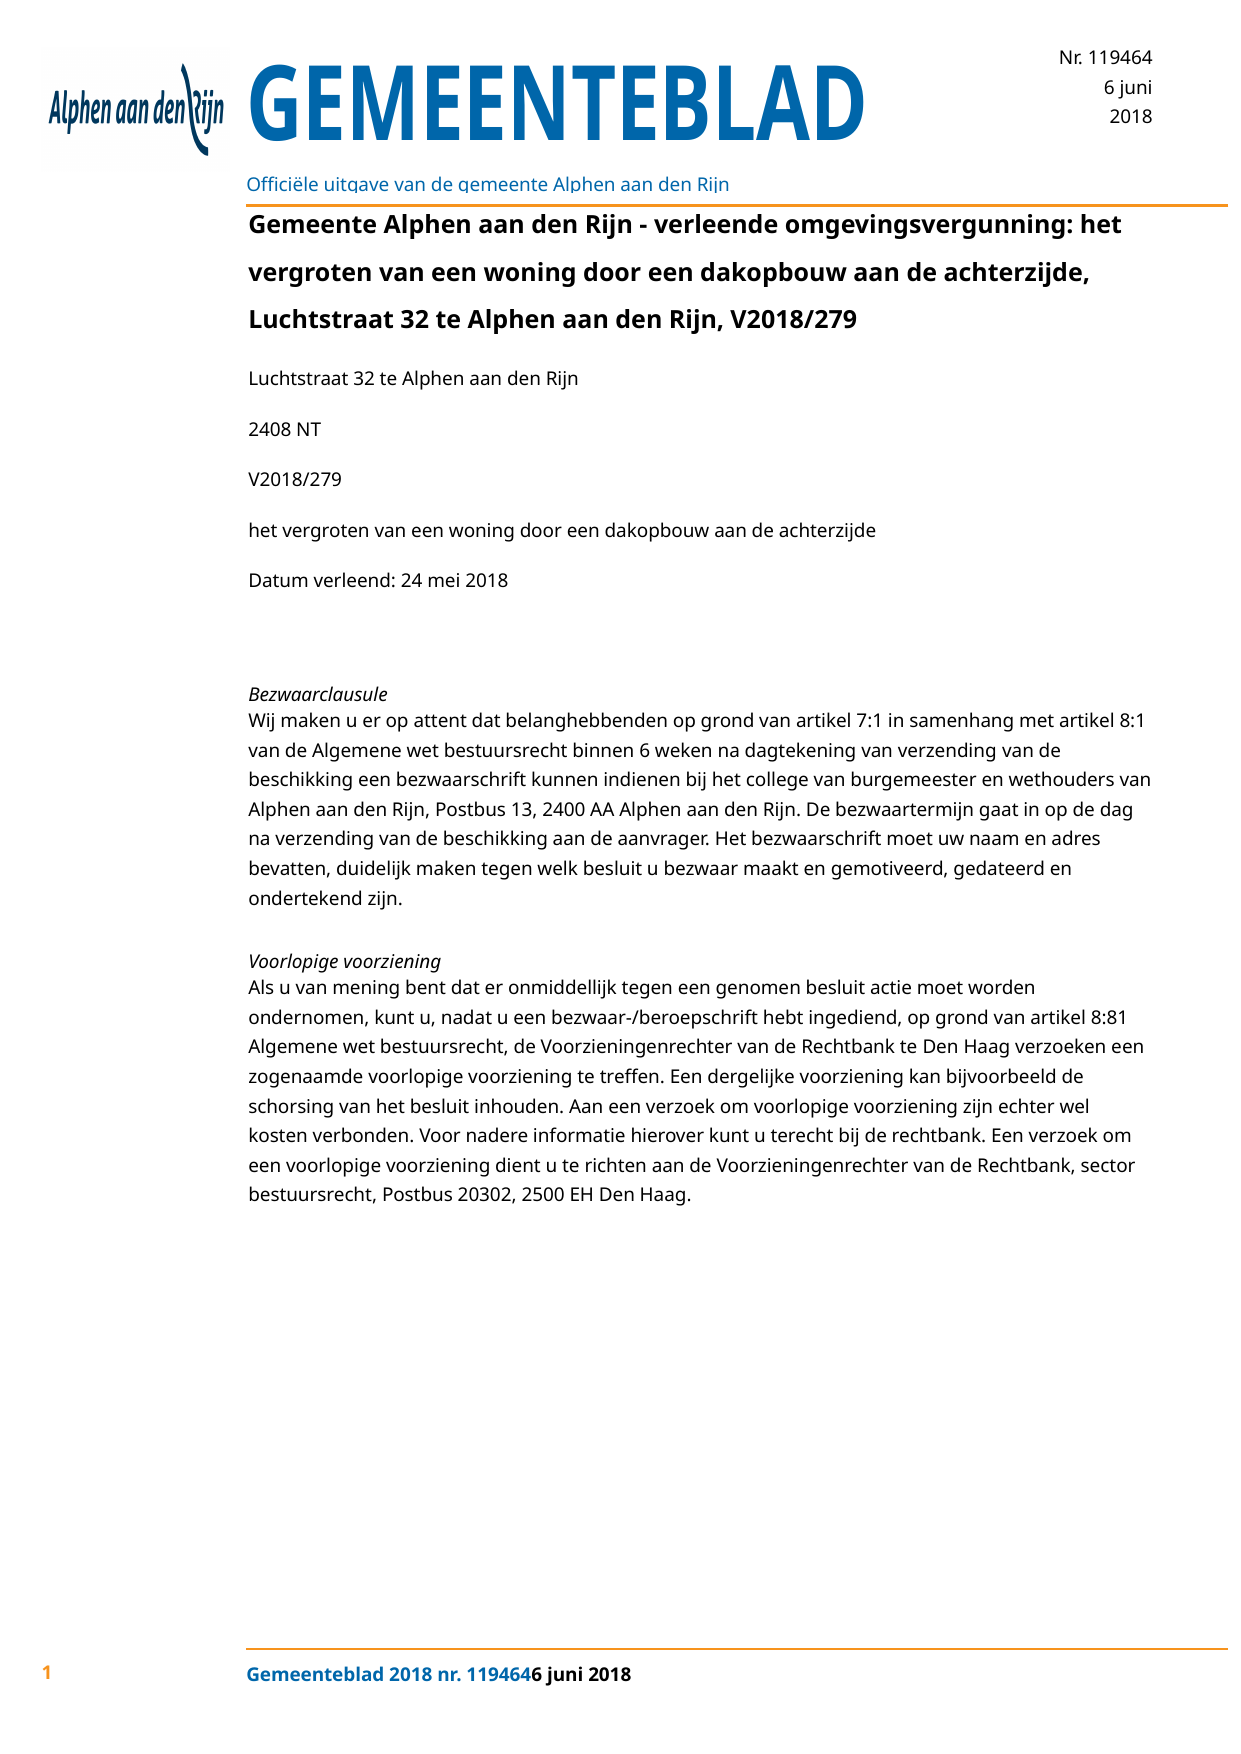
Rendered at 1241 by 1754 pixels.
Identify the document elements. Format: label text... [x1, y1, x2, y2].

text 2408 NT [248, 416, 1152, 442]
text V2018/279 [248, 466, 1152, 492]
text Wij maken u er op attent dat belanghebbenden op grond van artikel 7:1 in samenhang met artikel 8:1 van de Algemene wet bestuursrecht binnen 6 weken na dagtekening van verzending van de beschikking een bezwaarschrift kunnen indienen bij het college van burgemeester en wethouders van Alphen aan den Rijn, Postbus 13, 2400 AA Alphen aan den Rijn. De bezwaartermijn gaat in op de dag na verzending van de beschikking aan de aanvrager. Het bezwaarschrift moet uw naam en adres bevatten, duidelijk maken tegen welk besluit u bezwaar maakt en gemotiveerd, gedateerd en ondertekend zijn. [248, 707, 1152, 911]
text Als u van mening bent dat er onmiddellijk tegen een genomen besluit actie moet worden ondernomen, kunt u, nadat u een bezwaar-/beroepschrift hebt ingediend, op grond van artikel 8:81 Algemene wet bestuursrecht, de Voorzieningenrechter van de Rechtbank te Den Haag verzoeken een zogenaamde voorlopige voorziening te treffen. Een dergelijke voorziening kan bijvoorbeeld de schorsing van het besluit inhouden. Aan een verzoek om voorlopige voorziening zijn echter wel kosten verbonden. Voor nadere informatie hierover kunt u terecht bij de rechtbank. Een verzoek om een voorlopige voorziening dient u te richten aan de Voorzieningenrechter van de Rechtbank, sector bestuursrecht, Postbus 20302, 2500 EH Den Haag. [248, 974, 1152, 1207]
text het vergroten van een woning door een dakopbouw aan de achterzijde [248, 517, 1152, 542]
text Luchtstraat 32 te Alphen aan den Rijn [248, 366, 1152, 391]
text Datum verleend: 24 mei 2018 [248, 567, 1152, 593]
text Bezwaarclausule [248, 682, 1152, 707]
text Voorlopige voorziening [248, 949, 1152, 974]
picture [41, 47, 231, 172]
text Gemeente Alphen aan den Rijn - verleende omgevingsvergunning: het vergroten van een woning door een dakopbouw aan de achterzijde, Luchtstraat 32 te Alphen aan den Rijn, V2018/279 [248, 207, 1152, 336]
